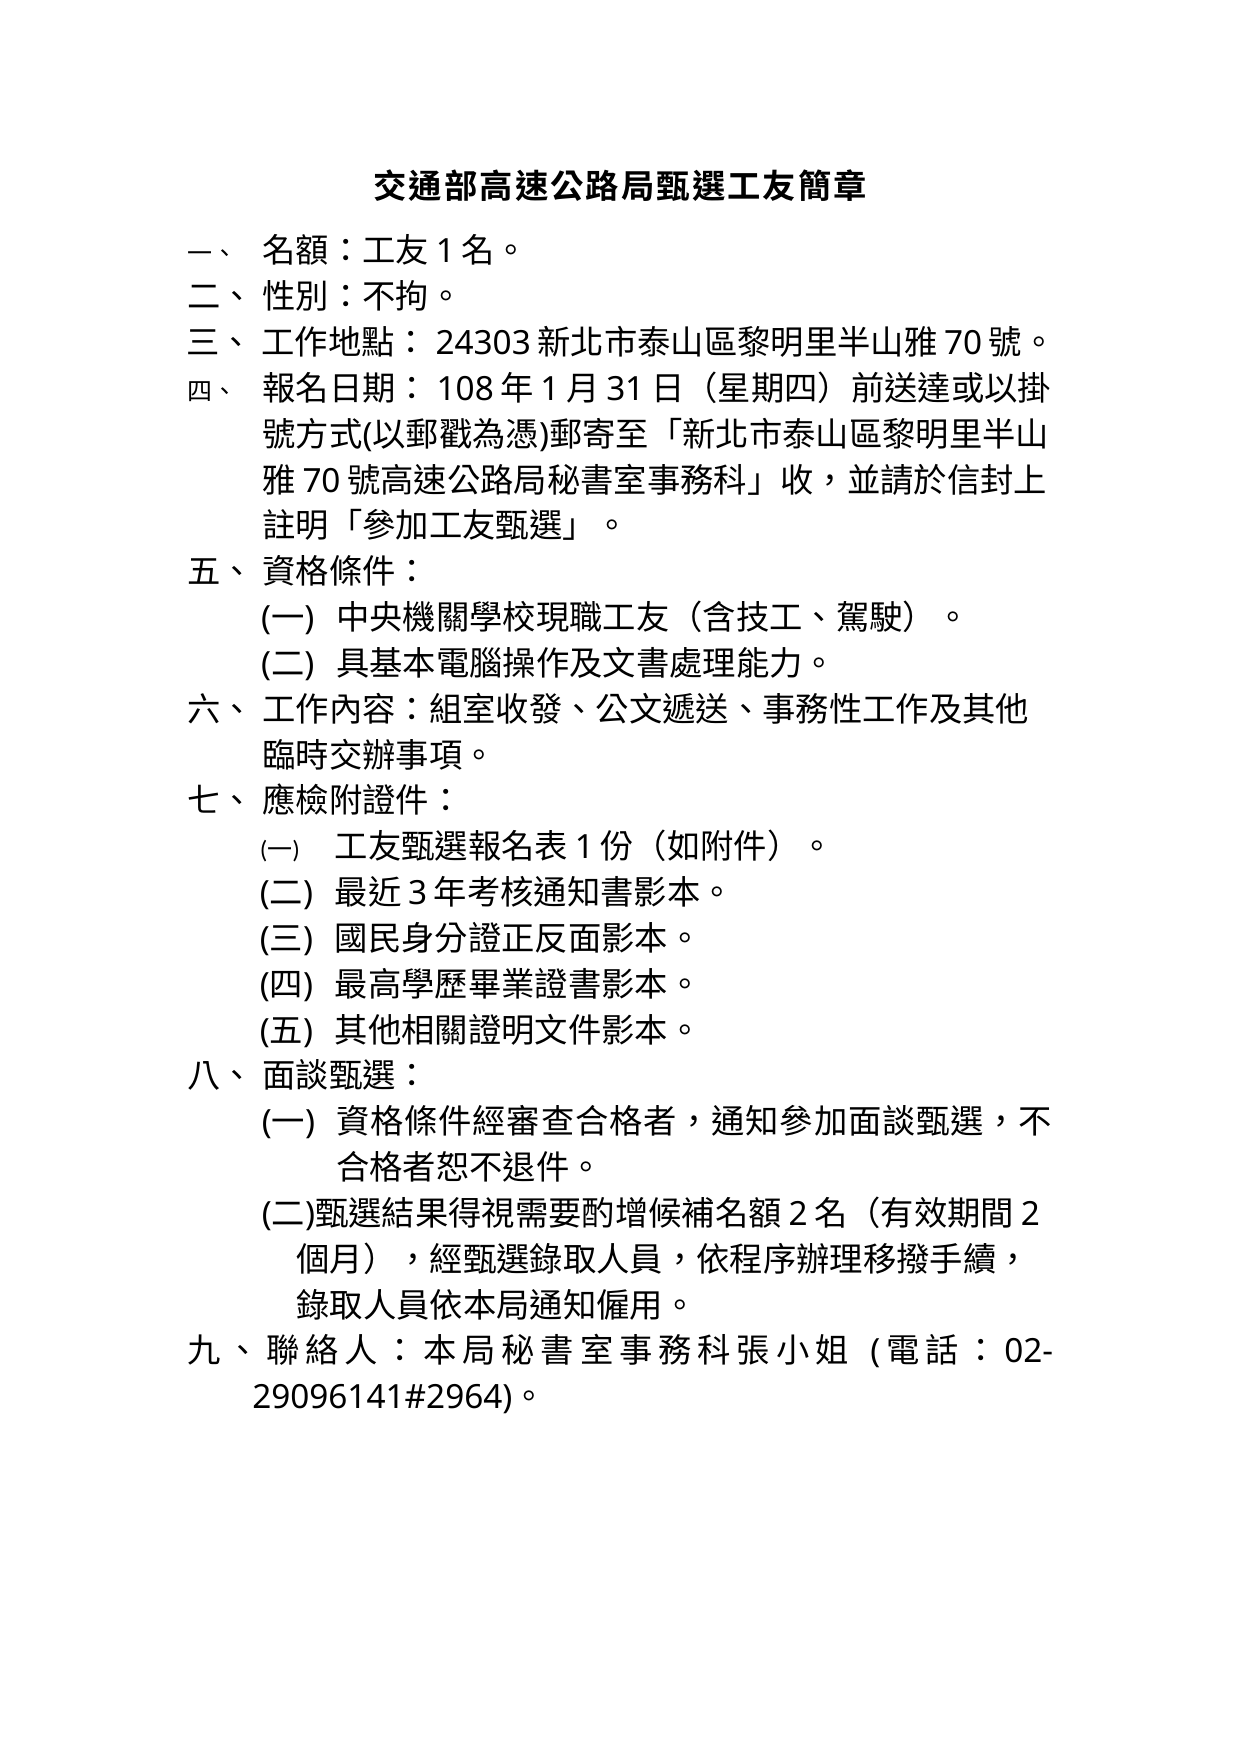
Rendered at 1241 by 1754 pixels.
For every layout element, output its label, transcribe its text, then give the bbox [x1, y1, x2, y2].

list 錄取人員依本局通知僱用。 [262, 1280, 1053, 1326]
list 名額：工友1名。 [187, 226, 1053, 272]
list 工作內容：組室收發、公文遞送、事務性工作及其他臨時交辦事項。 [187, 684, 1053, 776]
text 交通部高速公路局甄選工友簡章 [187, 162, 1053, 207]
list 應檢附證件： [187, 776, 1053, 822]
list 最近3年考核通知書影本。 [259, 868, 1053, 914]
list 工友甄選報名表1份（如附件）。 [259, 822, 1053, 868]
list 具基本電腦操作及文書處理能力。 [261, 639, 1053, 684]
list 面談甄選： [187, 1051, 1053, 1097]
list 資格條件經審查合格者，通知參加面談甄選，不合格者恕不退件。 [262, 1097, 1053, 1189]
list (二)甄選結果得視需要酌增候補名額2名（有效期間2 [262, 1189, 1053, 1234]
list 性別：不拘。 [187, 272, 1053, 318]
list 最高學歷畢業證書影本。 [259, 959, 1053, 1005]
text 九、聯絡人：本局秘書室事務科張小姐 (電話：02-29096141#2964)。 [187, 1326, 1053, 1418]
list 個月），經甄選錄取人員，依程序辦理移撥手續， [262, 1234, 1053, 1280]
list 資格條件： [187, 547, 1053, 593]
list 中央機關學校現職工友（含技工、駕駛）。 [261, 593, 1053, 639]
list 國民身分證正反面影本。 [259, 914, 1053, 959]
list 其他相關證明文件影本。 [259, 1005, 1053, 1051]
list 報名日期： 108年1月31日（星期四）前送達或以掛號方式(以郵戳為憑)郵寄至「新北市泰山區黎明里半山雅70號高速公路局秘書室事務科」收，並請於信封上註明「參加工友甄選」。 [187, 364, 1053, 547]
list 工作地點： 24303新北市泰山區黎明里半山雅70號。 [186, 318, 1053, 364]
